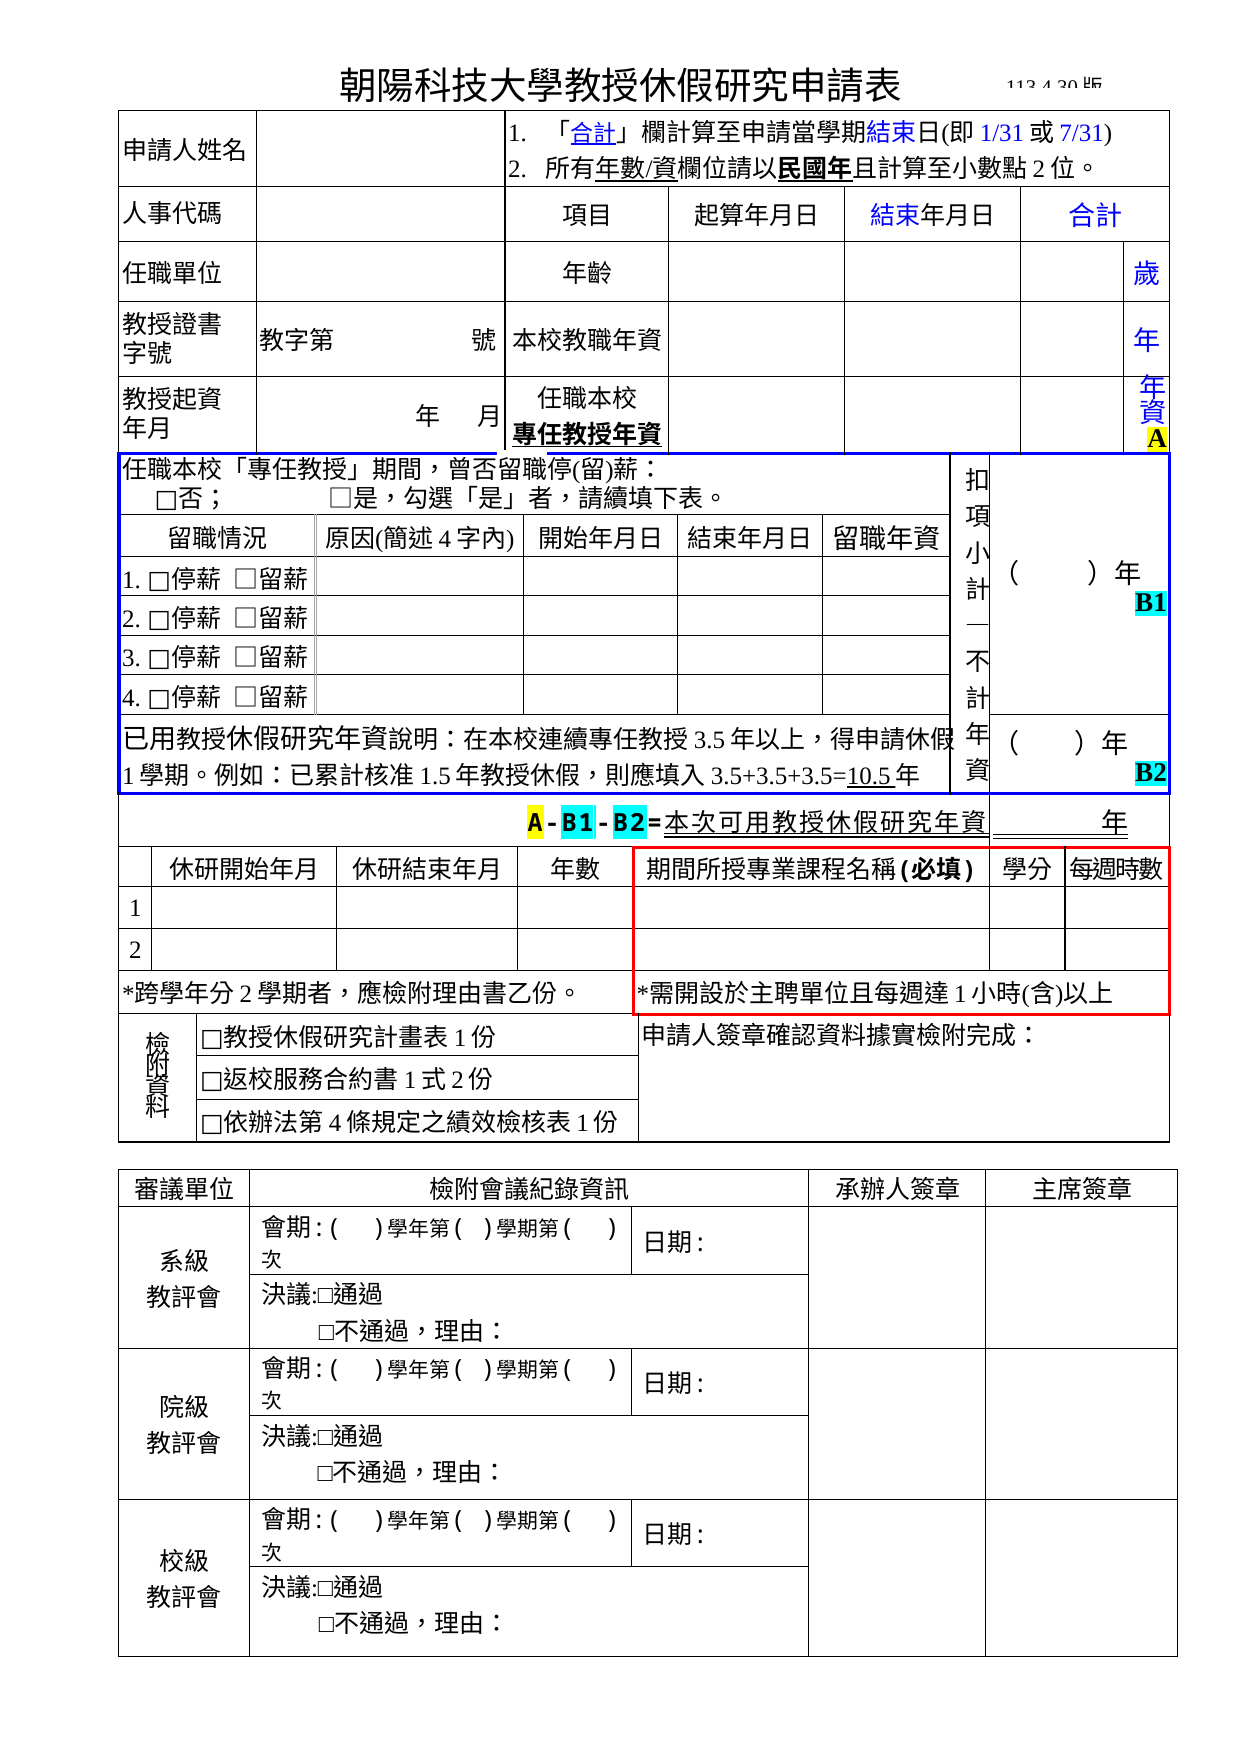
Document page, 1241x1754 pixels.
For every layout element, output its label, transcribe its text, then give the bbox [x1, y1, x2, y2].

table_cell 日期: [632, 1207, 808, 1274]
table_cell 任職本校 專任教授年資 [506, 377, 668, 452]
table_cell 扣項小計—不計年資 [951, 455, 989, 792]
table_cell [518, 887, 632, 928]
table_cell （ ）年 B2 [990, 715, 1168, 792]
table_header 主席簽章 [986, 1170, 1177, 1206]
table_cell （ ）年 B1 [990, 455, 1168, 713]
table_cell 2 [119, 929, 151, 970]
table_cell [1066, 887, 1168, 928]
table_cell [669, 302, 844, 376]
table_cell 2. □停薪 □留薪 [121, 596, 314, 635]
table_cell [518, 929, 632, 970]
table_cell *跨學年分2學期者，應檢附理由書乙份。 [119, 971, 632, 1012]
table_cell 決議:□通過 □不通過，理由： [250, 1275, 808, 1347]
table_cell [823, 557, 949, 595]
table_cell 起算年月日 [669, 187, 844, 241]
table_cell 歲 [1124, 242, 1169, 301]
table_cell 人事代碼 [119, 187, 256, 241]
table_cell 項目 [506, 187, 668, 241]
table_cell [669, 242, 844, 301]
table_cell [823, 596, 949, 635]
table_cell 會期:( )學年第( )學期第( )次 [250, 1500, 631, 1566]
table_cell [524, 557, 677, 595]
table_cell 年資A [1124, 377, 1169, 452]
table_cell 期間所授專業課程名稱(必填) [635, 849, 989, 886]
table_cell 年 月 [257, 377, 504, 452]
table_cell 留職年資 [823, 515, 949, 556]
table_cell [809, 1207, 985, 1347]
table_header 承辦人簽章 [809, 1170, 985, 1206]
table_cell 會期:( )學年第( )學期第( )次 [250, 1349, 631, 1415]
table_cell [1066, 929, 1168, 970]
table_header 「合計」欄計算至申請當學期結束日(即1/31或7/31) 所有年數/資欄位請以民國年且計算至小數點2位。 [506, 111, 1169, 186]
table_cell [986, 1207, 1177, 1347]
table_cell [678, 557, 822, 595]
table_cell [317, 636, 523, 674]
table_cell 年數 [518, 847, 632, 886]
table_cell [809, 1349, 985, 1499]
table_cell [823, 675, 949, 713]
table_cell 教授證書 字號 [119, 302, 256, 376]
table_cell 日期: [632, 1349, 808, 1415]
table_cell 本校教職年資 [506, 302, 668, 376]
table_cell [986, 1500, 1177, 1656]
table_cell [809, 1500, 985, 1656]
table_cell [845, 377, 1020, 452]
table_cell [678, 596, 822, 635]
table_header 檢附會議紀錄資訊 [250, 1170, 808, 1206]
text 朝陽科技大學教授休假研究申請表 [118, 56, 1122, 110]
text 113.4.30版 [1006, 70, 1107, 88]
table_cell [678, 675, 822, 713]
table_cell 留職情況 [121, 515, 314, 556]
table_cell [257, 187, 504, 241]
table_cell 教字第 號 [257, 302, 504, 376]
table_cell [845, 302, 1020, 376]
table_cell 會期:( )學年第( )學期第( )次 [250, 1207, 631, 1274]
table_cell 院級 教評會 [119, 1349, 249, 1499]
table_cell 決議:□通過 □不通過，理由： [250, 1416, 808, 1499]
table_cell [1021, 242, 1123, 301]
table_cell 休研開始年月 [152, 847, 336, 886]
table_header [257, 111, 504, 186]
table_cell [524, 636, 677, 674]
table_cell 申請人簽章確認資料據實檢附完成： [639, 1016, 1169, 1141]
table_header 申請人姓名 [119, 111, 256, 186]
table_cell [845, 242, 1020, 301]
table_cell 1. □停薪 □留薪 [121, 557, 314, 595]
table_cell [317, 596, 523, 635]
table_cell [119, 847, 151, 886]
table_cell [1021, 377, 1123, 452]
table_cell □教授休假研究計畫表1份 [197, 1014, 638, 1055]
table_cell 學分 [990, 849, 1064, 886]
table_cell [337, 887, 517, 928]
table_cell 檢附資料 [119, 1014, 196, 1141]
table_cell 決議:□通過 □不通過，理由： [250, 1567, 808, 1656]
table_cell 休研結束年月 [337, 847, 517, 886]
table_cell 年 [990, 795, 1169, 846]
table_cell [1021, 302, 1123, 376]
table_cell [337, 929, 517, 970]
table_cell 系級 教評會 [119, 1207, 249, 1347]
table_cell [152, 929, 336, 970]
table_cell [152, 887, 336, 928]
table_cell [823, 636, 949, 674]
table_cell 教授起資 年月 [119, 377, 256, 452]
table_cell 原因(簡述4字內) [317, 515, 523, 556]
table_cell 每週時數 [1066, 849, 1168, 886]
table_cell 結束年月日 [678, 515, 822, 556]
table_cell 1 [119, 887, 151, 928]
table_cell A-B1-B2=本次可用教授休假研究年資 [119, 795, 989, 846]
table_cell [257, 242, 504, 301]
table_cell [635, 929, 989, 970]
table_cell □依辦法第4條規定之績效檢核表1份 [197, 1100, 638, 1141]
table_cell *需開設於主聘單位且每週達1小時(含)以上 [635, 971, 1168, 1012]
table_header 審議單位 [119, 1170, 249, 1206]
table_cell [317, 557, 523, 595]
table_cell [524, 675, 677, 713]
table_cell 日期: [632, 1500, 808, 1566]
table_cell 結束年月日 [845, 187, 1020, 241]
table_cell [986, 1349, 1177, 1499]
table_cell 3. □停薪 □留薪 [121, 636, 314, 674]
table_cell 4. □停薪 □留薪 [121, 675, 314, 713]
table_cell 任職單位 [119, 242, 256, 301]
table_cell 開始年月日 [524, 515, 677, 556]
table_cell [317, 675, 523, 713]
table_cell 校級 教評會 [119, 1500, 249, 1656]
table_cell [635, 887, 989, 928]
table_cell □返校服務合約書1式2份 [197, 1056, 638, 1098]
table_cell [524, 596, 677, 635]
table_cell 合計 [1021, 187, 1169, 241]
table_cell 年 [1124, 302, 1169, 376]
table_cell [990, 887, 1064, 928]
table_cell 年齡 [506, 242, 668, 301]
table_cell [678, 636, 822, 674]
table_cell [669, 377, 844, 452]
table_cell 已用教授休假研究年資說明：在本校連續專任教授3.5年以上，得申請休假1學期。例如：已累計核准1.5年教授休假，則應填入3.5+3.5+3.5=10.5年 [121, 715, 949, 792]
table_cell 任職本校「專任教授」期間，曾否留職停(留)薪： □否； □是，勾選「是」者，請續填下表。 [121, 455, 949, 513]
table_cell [990, 929, 1064, 970]
